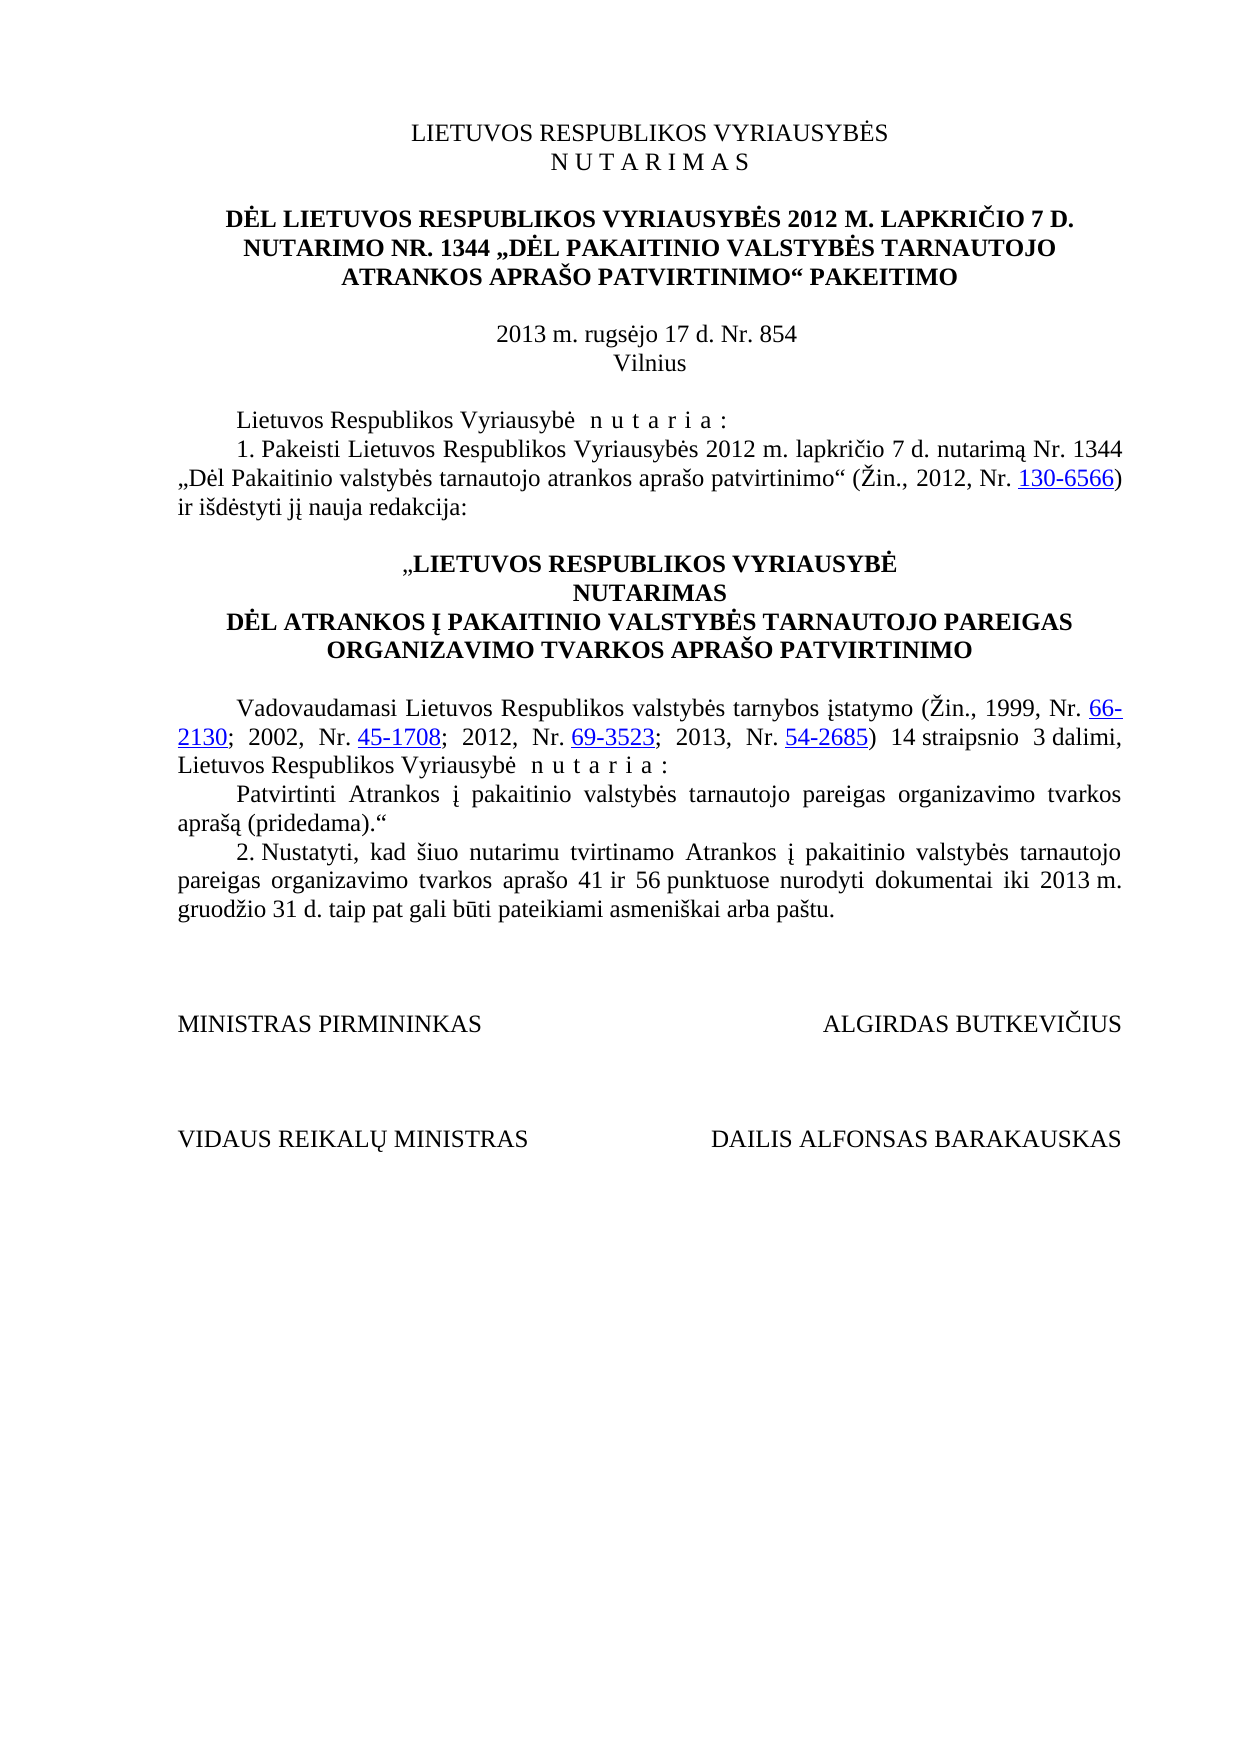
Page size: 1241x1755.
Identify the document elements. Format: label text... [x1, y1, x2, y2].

text 2. Nustatyti, kad šiuo nutarimu tvirtinamo Atrankos į pakaitinio valstybės tarnautojo pareigas organizavimo tvarkos aprašo 41 ir 56 punktuose nurodyti dokumentai iki 2013 m. gruodžio 31 d. taip pat gali būti pateikiami asmeniškai arba paštu. [177, 837, 1122, 923]
text Lietuvos Respublikos Vyriausybė nutaria: [177, 406, 1122, 434]
text Lietuvos Respublikos Vyriausybės [177, 118, 1122, 147]
text Vadovaudamasi Lietuvos Respublikos valstybės tarnybos įstatymo (Žin., 1999, Nr. 66-2130; 2002, Nr. 45-1708; 2012, Nr. 69-3523; 2013, Nr. 54-2685) 14 straipsnio 3 dalimi, Lietuvos Respublikos Vyriausybė nutaria: [177, 693, 1122, 779]
text DĖL ATRANKOS Į PAKAITINIO VALSTYBĖS TARNAUTOJO PAREIGAS ORGANIZAVIMO TVARKOS APRAŠO PATVIRTINIMO [177, 607, 1122, 664]
text Dėl LIETUVOS RESPUBLIKOS VYRIAUSYBĖS 2012 M. LAPKRIČIO 7 D. NUTARIMO Nr. 1344 „DĖL PAKAITINIO VALSTYBĖS TARNAUTOJO ATRANKOS APRAŠO PATVIRTINIMO“ PAKEITIMO [177, 204, 1122, 291]
text Patvirtinti Atrankos į pakaitinio valstybės tarnautojo pareigas organizavimo tvarkos aprašą (pridedama).“ [177, 779, 1122, 837]
text n u t a r i m a s [177, 147, 1122, 176]
text Vidaus reikalų ministras Dailis Alfonsas Barakauskas [177, 1124, 1122, 1153]
text 1. Pakeisti Lietuvos Respublikos Vyriausybės 2012 m. lapkričio 7 d. nutarimą Nr. 1344 „Dėl Pakaitinio valstybės tarnautojo atrankos aprašo patvirtinimo“ (Žin., 2012, Nr. 130-6566) ir išdėstyti jį nauja redakcija: [177, 434, 1122, 521]
text Vilnius [177, 348, 1122, 377]
text NUTARIMAS [177, 578, 1122, 607]
text Ministras Pirmininkas Algirdas Butkevičius [177, 1009, 1122, 1038]
text 2013 m. rugsėjo 17 d. Nr. 854 [177, 319, 1122, 348]
text „LIETUVOS RESPUBLIKOS VYRIAUSYBĖ [177, 549, 1122, 578]
